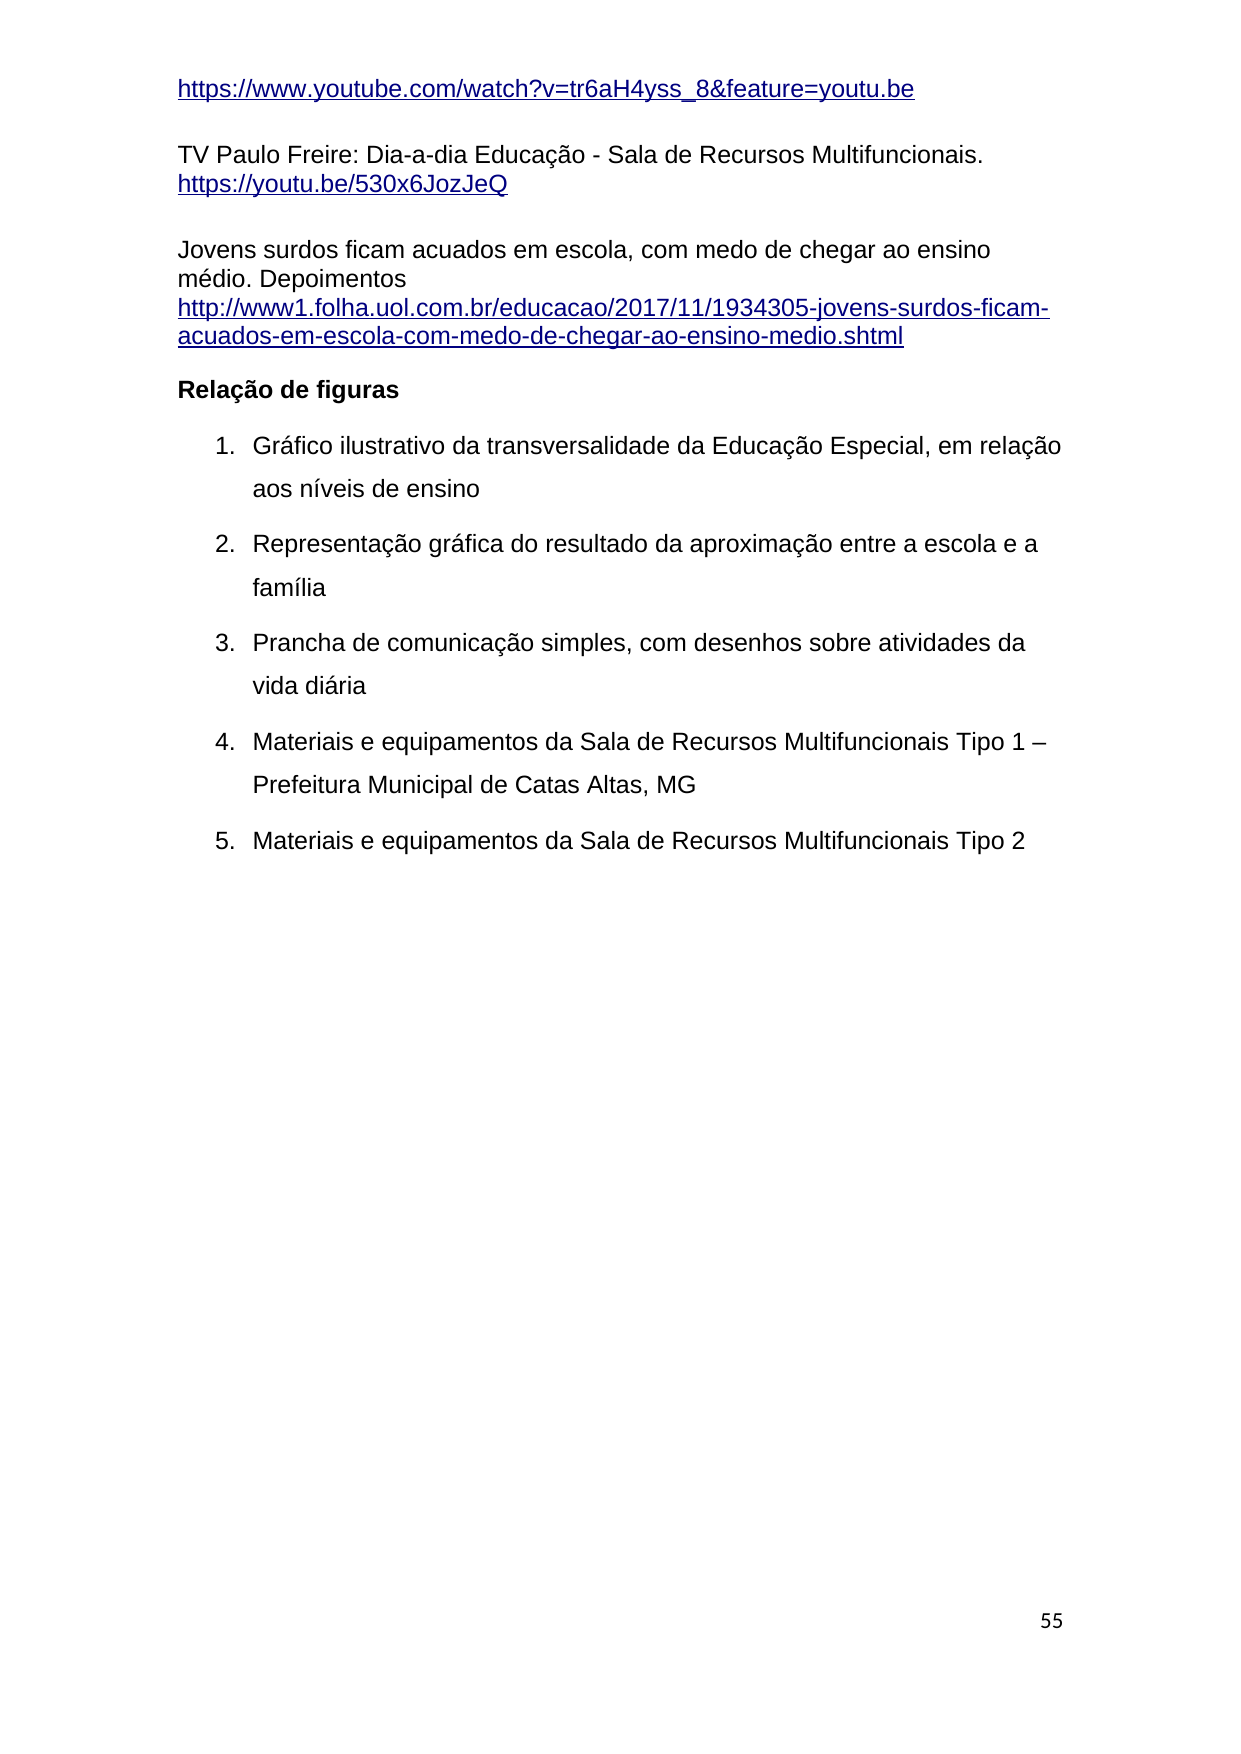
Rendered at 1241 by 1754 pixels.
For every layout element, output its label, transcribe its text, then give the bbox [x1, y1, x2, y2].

list Representação gráfica do resultado da aproximação entre a escola e a família [215, 529, 1063, 601]
list Gráfico ilustrativo da transversalidade da Educação Especial, em relação aos níveis de ensino [215, 431, 1063, 502]
text Jovens surdos ficam acuados em escola, com medo de chegar ao ensino médio. Depoimentos [177, 235, 1063, 292]
list Prancha de comunicação simples, com desenhos sobre atividades da vida diária [215, 628, 1063, 700]
text https://www.youtube.com/watch?v=tr6aH4yss_8&feature=youtu.be [177, 74, 1063, 102]
text https://youtu.be/530x6JozJeQ [177, 169, 1063, 197]
text Relação de figuras [177, 375, 1063, 404]
text http://www1.folha.uol.com.br/educacao/2017/11/1934305-jovens-surdos-ficam-acuados-em-escola-com-medo-de-chegar-ao-ensino-medio.shtml [177, 292, 1063, 350]
list Materiais e equipamentos da Sala de Recursos Multifuncionais Tipo 1 – Prefeitura Municipal de Catas Altas, MG [215, 727, 1063, 799]
text TV Paulo Freire: Dia-a-dia Educação - Sala de Recursos Multifuncionais. [177, 140, 1063, 169]
list Materiais e equipamentos da Sala de Recursos Multifuncionais Tipo 2 [215, 826, 1063, 854]
